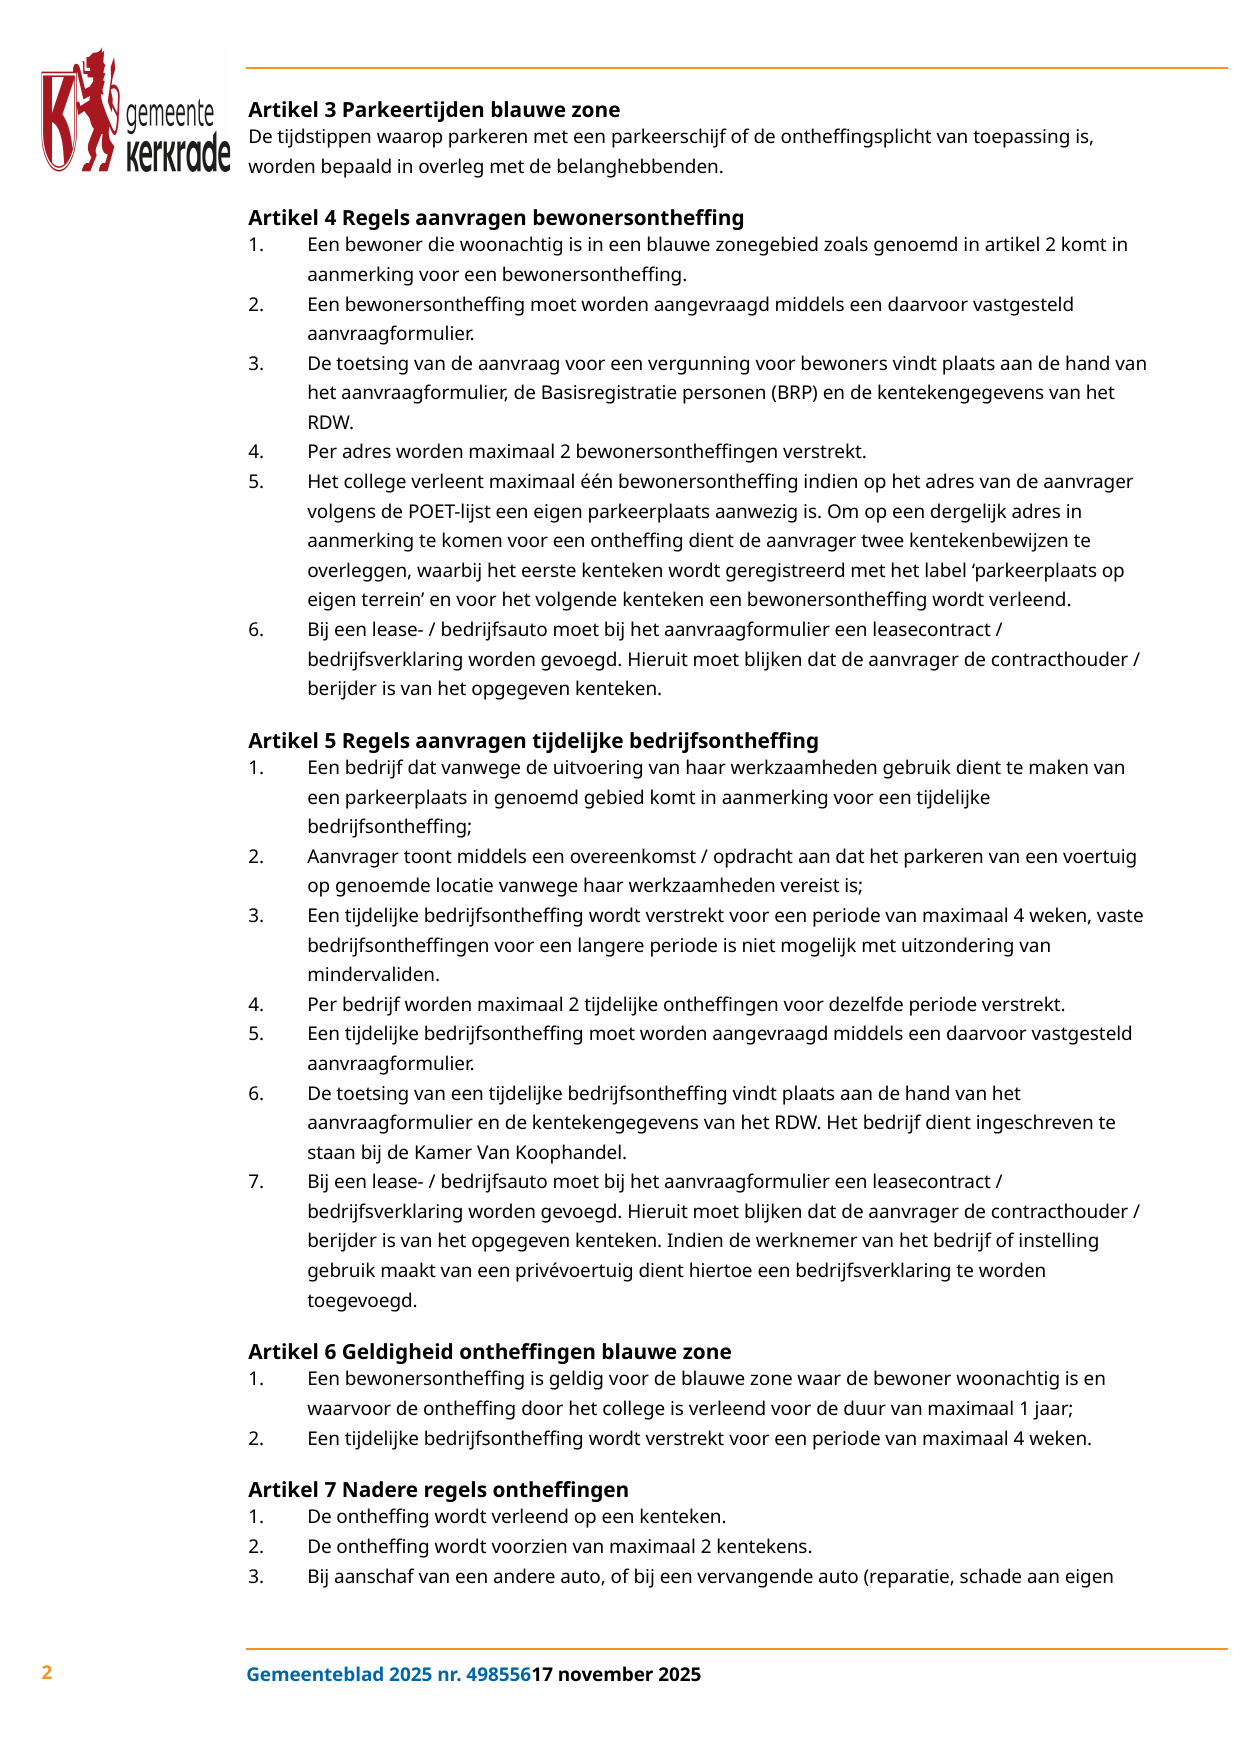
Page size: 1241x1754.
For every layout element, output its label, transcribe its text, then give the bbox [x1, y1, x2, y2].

list Aanvrager toont middels een overeenkomst / opdracht aan dat het parkeren van een voertuig op genoemde locatie vanwege haar werkzaamheden vereist is; [248, 843, 1152, 898]
list De ontheffing wordt voorzien van maximaal 2 kentekens. [248, 1533, 1152, 1559]
list Een bedrijf dat vanwege de uitvoering van haar werkzaamheden gebruik dient te maken van een parkeerplaats in genoemd gebied komt in aanmerking voor een tijdelijke bedrijfsontheffing; [248, 754, 1152, 839]
text De tijdstippen waarop parkeren met een parkeerschijf of de ontheffingsplicht van toepassing is, worden bepaald in overleg met de belanghebbenden. [248, 123, 1152, 178]
list Een tijdelijke bedrijfsontheffing moet worden aangevraagd middels een daarvoor vastgesteld aanvraagformulier. [248, 1021, 1152, 1076]
list Een bewoner die woonachtig is in een blauwe zonegebied zoals genoemd in artikel 2 komt in aanmerking voor een bewonersontheffing. [248, 232, 1152, 287]
list Een bewonersontheffing moet worden aangevraagd middels een daarvoor vastgesteld aanvraagformulier. [248, 291, 1152, 346]
list De toetsing van een tijdelijke bedrijfsontheffing vindt plaats aan de hand van het aanvraagformulier en de kentekengegevens van het RDW. Het bedrijf dient ingeschreven te staan bij de Kamer Van Koophandel. [248, 1080, 1152, 1164]
list Bij aanschaf van een andere auto, of bij een vervangende auto (reparatie, schade aan eigen [248, 1563, 1152, 1588]
list Per adres worden maximaal 2 bewonersontheffingen verstrekt. [248, 439, 1152, 464]
list Een tijdelijke bedrijfsontheffing wordt verstrekt voor een periode van maximaal 4 weken. [248, 1425, 1152, 1451]
list Het college verleent maximaal één bewonersontheffing indien op het adres van de aanvrager volgens de POET-lijst een eigen parkeerplaats aanwezig is. Om op een dergelijk adres in aanmerking te komen voor een ontheffing dient de aanvrager twee kentekenbewijzen te overleggen, waarbij het eerste kenteken wordt geregistreerd met het label ‘parkeerplaats op eigen terrein’ en voor het volgende kenteken een bewonersontheffing wordt verleend. [248, 468, 1152, 612]
text Artikel 4 Regels aanvragen bewonersontheffing [248, 203, 1152, 232]
list Een tijdelijke bedrijfsontheffing wordt verstrekt voor een periode van maximaal 4 weken, vaste bedrijfsontheffingen voor een langere periode is niet mogelijk met uitzondering van mindervaliden. [248, 902, 1152, 987]
list Bij een lease- / bedrijfsauto moet bij het aanvraagformulier een leasecontract / bedrijfsverklaring worden gevoegd. Hieruit moet blijken dat de aanvrager de contracthouder / berijder is van het opgegeven kenteken. Indien de werknemer van het bedrijf of instelling gebruik maakt van een privévoertuig dient hiertoe een bedrijfsverklaring te worden toegevoegd. [248, 1168, 1152, 1312]
text Artikel 6 Geldigheid ontheffingen blauwe zone [248, 1337, 1152, 1366]
list Per bedrijf worden maximaal 2 tijdelijke ontheffingen voor dezelfde periode verstrekt. [248, 991, 1152, 1017]
picture [41, 47, 231, 172]
list De ontheffing wordt verleend op een kenteken. [248, 1504, 1152, 1529]
text Artikel 7 Nadere regels ontheffingen [248, 1475, 1152, 1504]
list Bij een lease- / bedrijfsauto moet bij het aanvraagformulier een leasecontract / bedrijfsverklaring worden gevoegd. Hieruit moet blijken dat de aanvrager de contracthouder / berijder is van het opgegeven kenteken. [248, 616, 1152, 701]
text Artikel 5 Regels aanvragen tijdelijke bedrijfsontheffing [248, 726, 1152, 754]
list Een bewonersontheffing is geldig voor de blauwe zone waar de bewoner woonachtig is en waarvoor de ontheffing door het college is verleend voor de duur van maximaal 1 jaar; [248, 1366, 1152, 1421]
list De toetsing van de aanvraag voor een vergunning voor bewoners vindt plaats aan de hand van het aanvraagformulier, de Basisregistratie personen (BRP) en de kentekengegevens van het RDW. [248, 350, 1152, 435]
text Artikel 3 Parkeertijden blauwe zone [248, 95, 1152, 123]
